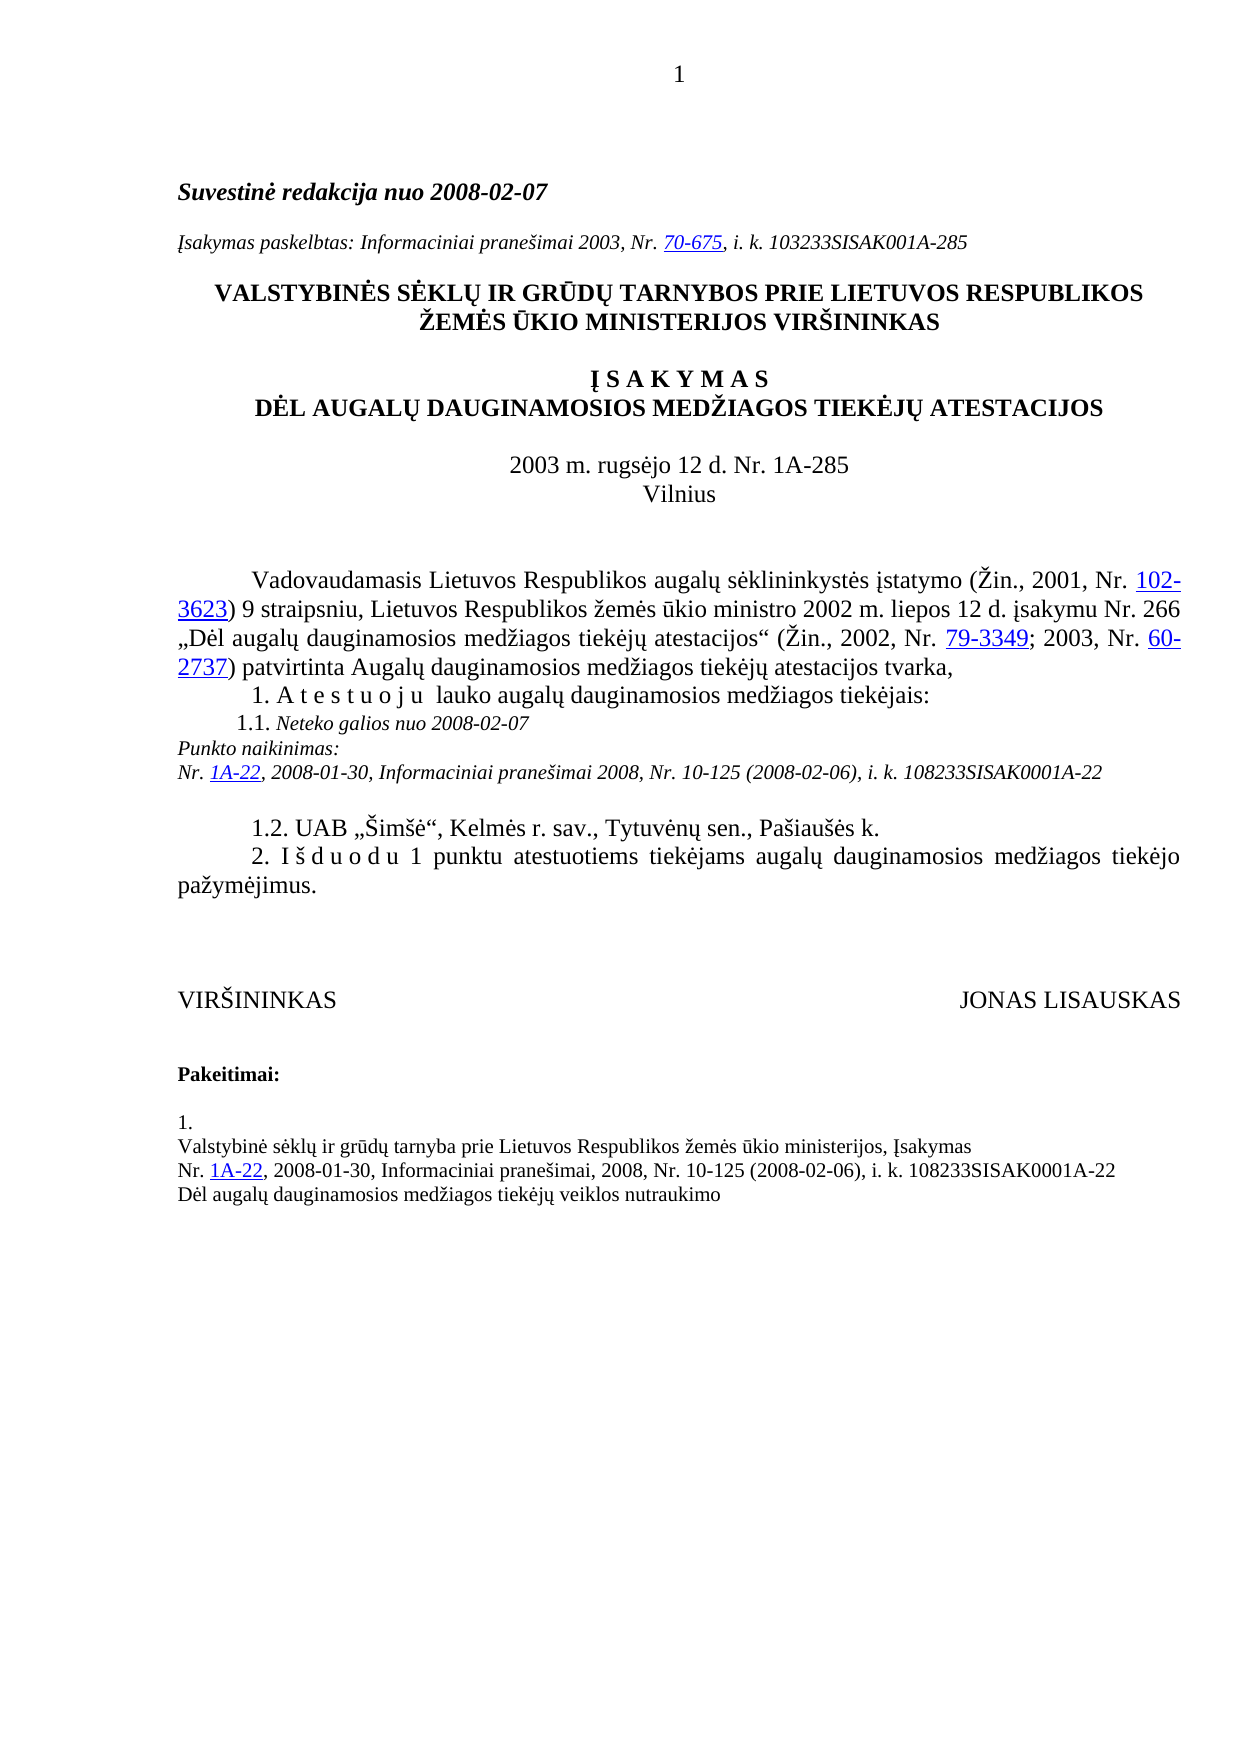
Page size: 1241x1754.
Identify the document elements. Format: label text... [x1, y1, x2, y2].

text Įsakymas paskelbtas: Informaciniai pranešimai 2003, Nr. 70-675, i. k. 103233SISAK001A-285 [177, 230, 1181, 254]
text 1. Atestuoju lauko augalų dauginamosios medžiagos tiekėjais: [177, 681, 1181, 709]
text 1.2. UAB „Šimšė“, Kelmės r. sav., Tytuvėnų sen., Pašiaušės k. [177, 813, 1181, 841]
text Dėl augalų dauginamosios medžiagos tiekėjų veiklos nutraukimo [177, 1182, 1181, 1206]
text 1.1. Neteko galios nuo 2008-02-07 [177, 709, 1181, 736]
text 2. Išduodu 1 punktu atestuotiems tiekėjams augalų dauginamosios medžiagos tiekėjo pažymėjimus. [177, 841, 1181, 899]
text Pakeitimai: [177, 1062, 1181, 1086]
text Į S A K Y M A S [177, 364, 1181, 393]
text 2003 m. rugsėjo 12 d. Nr. 1A-285 [177, 451, 1181, 479]
text Vilnius [177, 479, 1181, 508]
text Nr. 1A-22, 2008-01-30, Informaciniai pranešimai 2008, Nr. 10-125 (2008-02-06), i. k. 108233SISAK0001A-22 [177, 760, 1181, 784]
text Nr. 1A-22, 2008-01-30, Informaciniai pranešimai, 2008, Nr. 10-125 (2008-02-06), i. k. 108233SISAK0001A-22 [177, 1158, 1181, 1182]
text Punkto naikinimas: [177, 736, 1181, 760]
text DĖL AUGALŲ DAUGINAMOSIOS MEDŽIAGOS TIEKĖJŲ ATESTACIJOS [177, 393, 1181, 422]
text 1. [177, 1110, 1181, 1134]
text VIRŠININKAS JONAS LISAUSKAS [177, 985, 1181, 1014]
text Valstybinė sėklų ir grūdų tarnyba prie Lietuvos Respublikos žemės ūkio ministerijos, Įsakymas [177, 1134, 1181, 1158]
text VALSTYBINĖS SĖKLŲ IR GRŪDŲ TARNYBOS PRIE LIETUVOS RESPUBLIKOS ŽEMĖS ŪKIO MINISTERIJOS VIRŠININKAS [177, 278, 1181, 336]
text Vadovaudamasis Lietuvos Respublikos augalų sėklininkystės įstatymo (Žin., 2001, Nr. 102-3623) 9 straipsniu, Lietuvos Respublikos žemės ūkio ministro 2002 m. liepos 12 d. įsakymu Nr. 266 „Dėl augalų dauginamosios medžiagos tiekėjų atestacijos“ (Žin., 2002, Nr. 79-3349; 2003, Nr. 60-2737) patvirtinta Augalų dauginamosios medžiagos tiekėjų atestacijos tvarka, [177, 566, 1181, 681]
text Suvestinė redakcija nuo 2008-02-07 [177, 177, 1181, 206]
